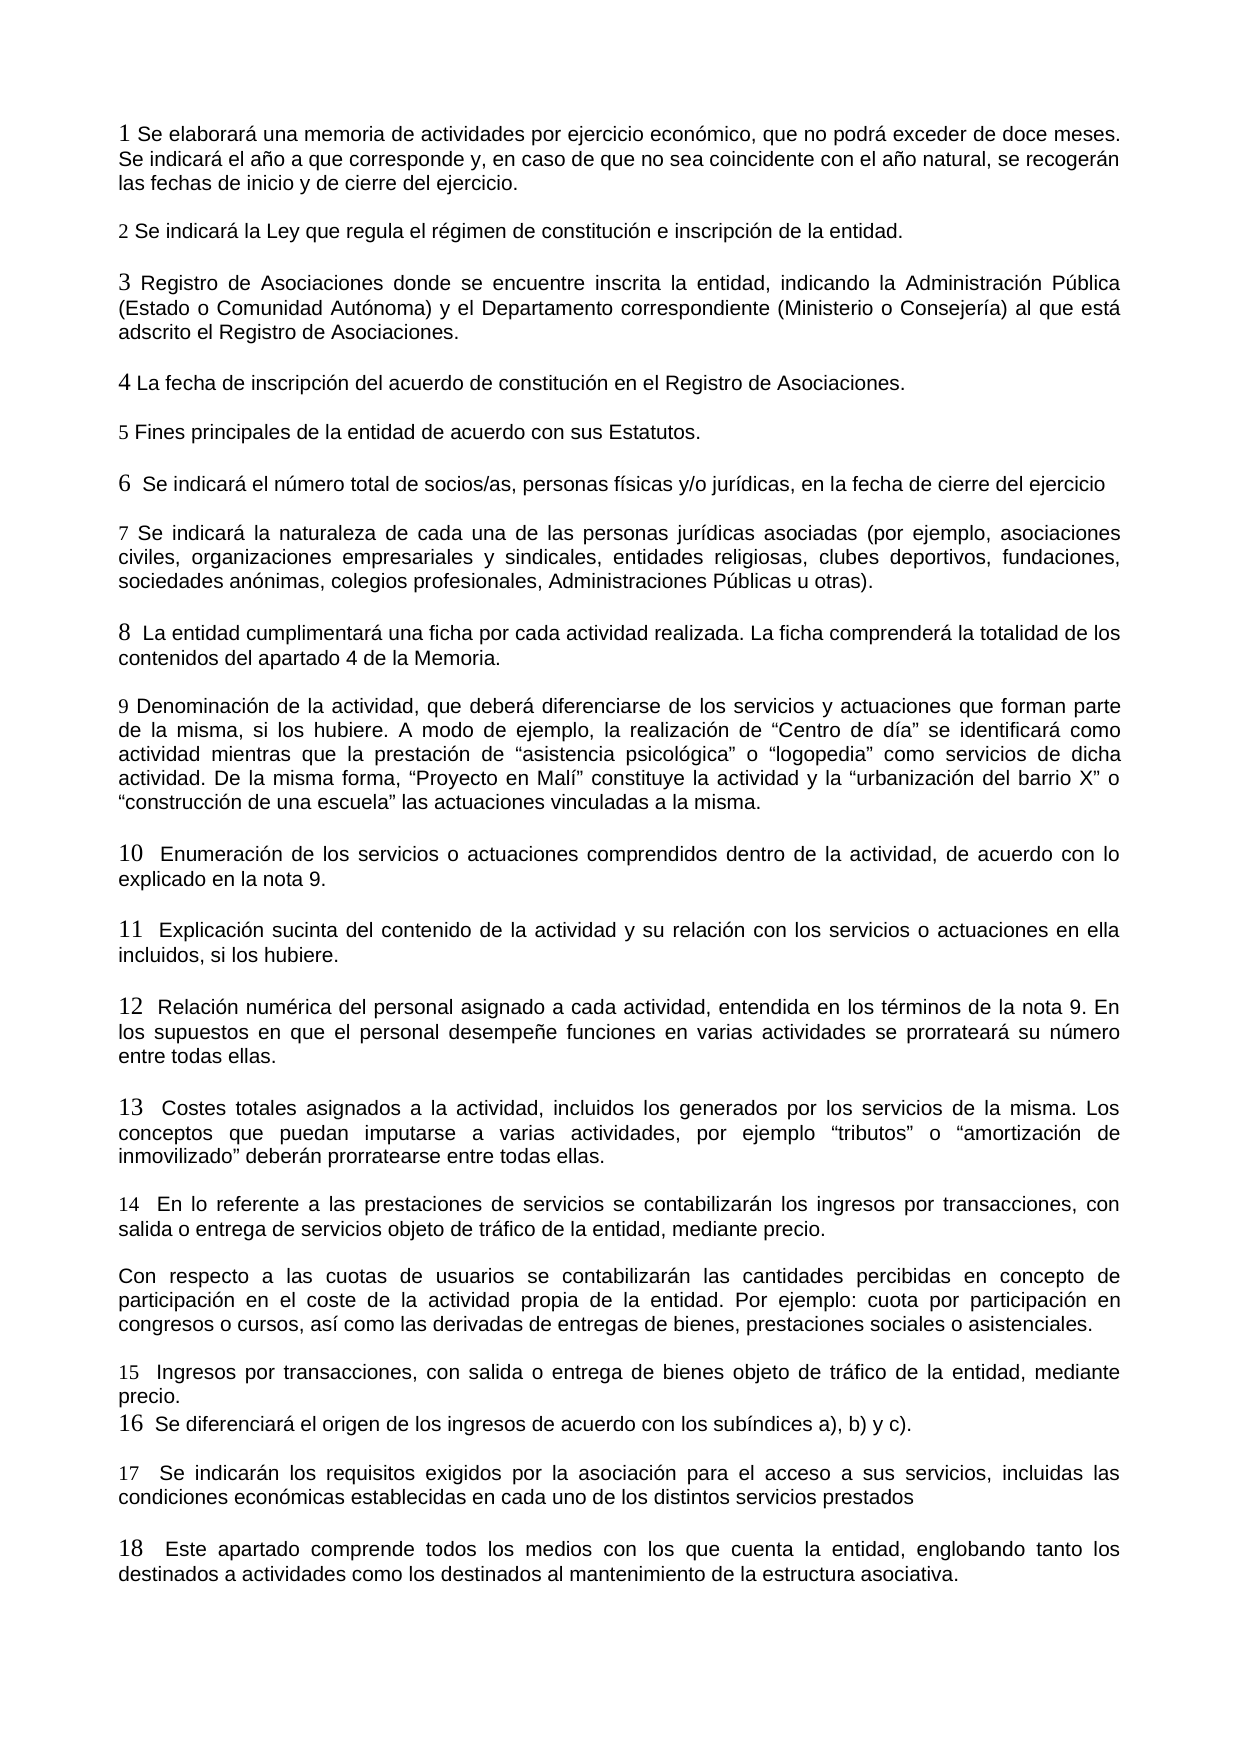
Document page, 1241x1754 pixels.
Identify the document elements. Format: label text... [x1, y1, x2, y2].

text Se elaborará una memoria de actividades por ejercicio económico, que no podrá exceder de doce meses. Se indicará el año a que corresponde y, en caso de que no sea coincidente con el año natural, se recogerán las fechas de inicio y de cierre del ejercicio. [118, 118, 1122, 195]
list La entidad cumplimentará una ficha por cada actividad realizada. La ficha comprenderá la totalidad de los contenidos del apartado 4 de la Memoria. [118, 617, 1122, 670]
list Fines principales de la entidad de acuerdo con sus Estatutos. [118, 420, 1122, 444]
list Este apartado comprende todos los medios con los que cuenta la entidad, englobando tanto los destinados a actividades como los destinados al mantenimiento de la estructura asociativa. [118, 1533, 1122, 1586]
